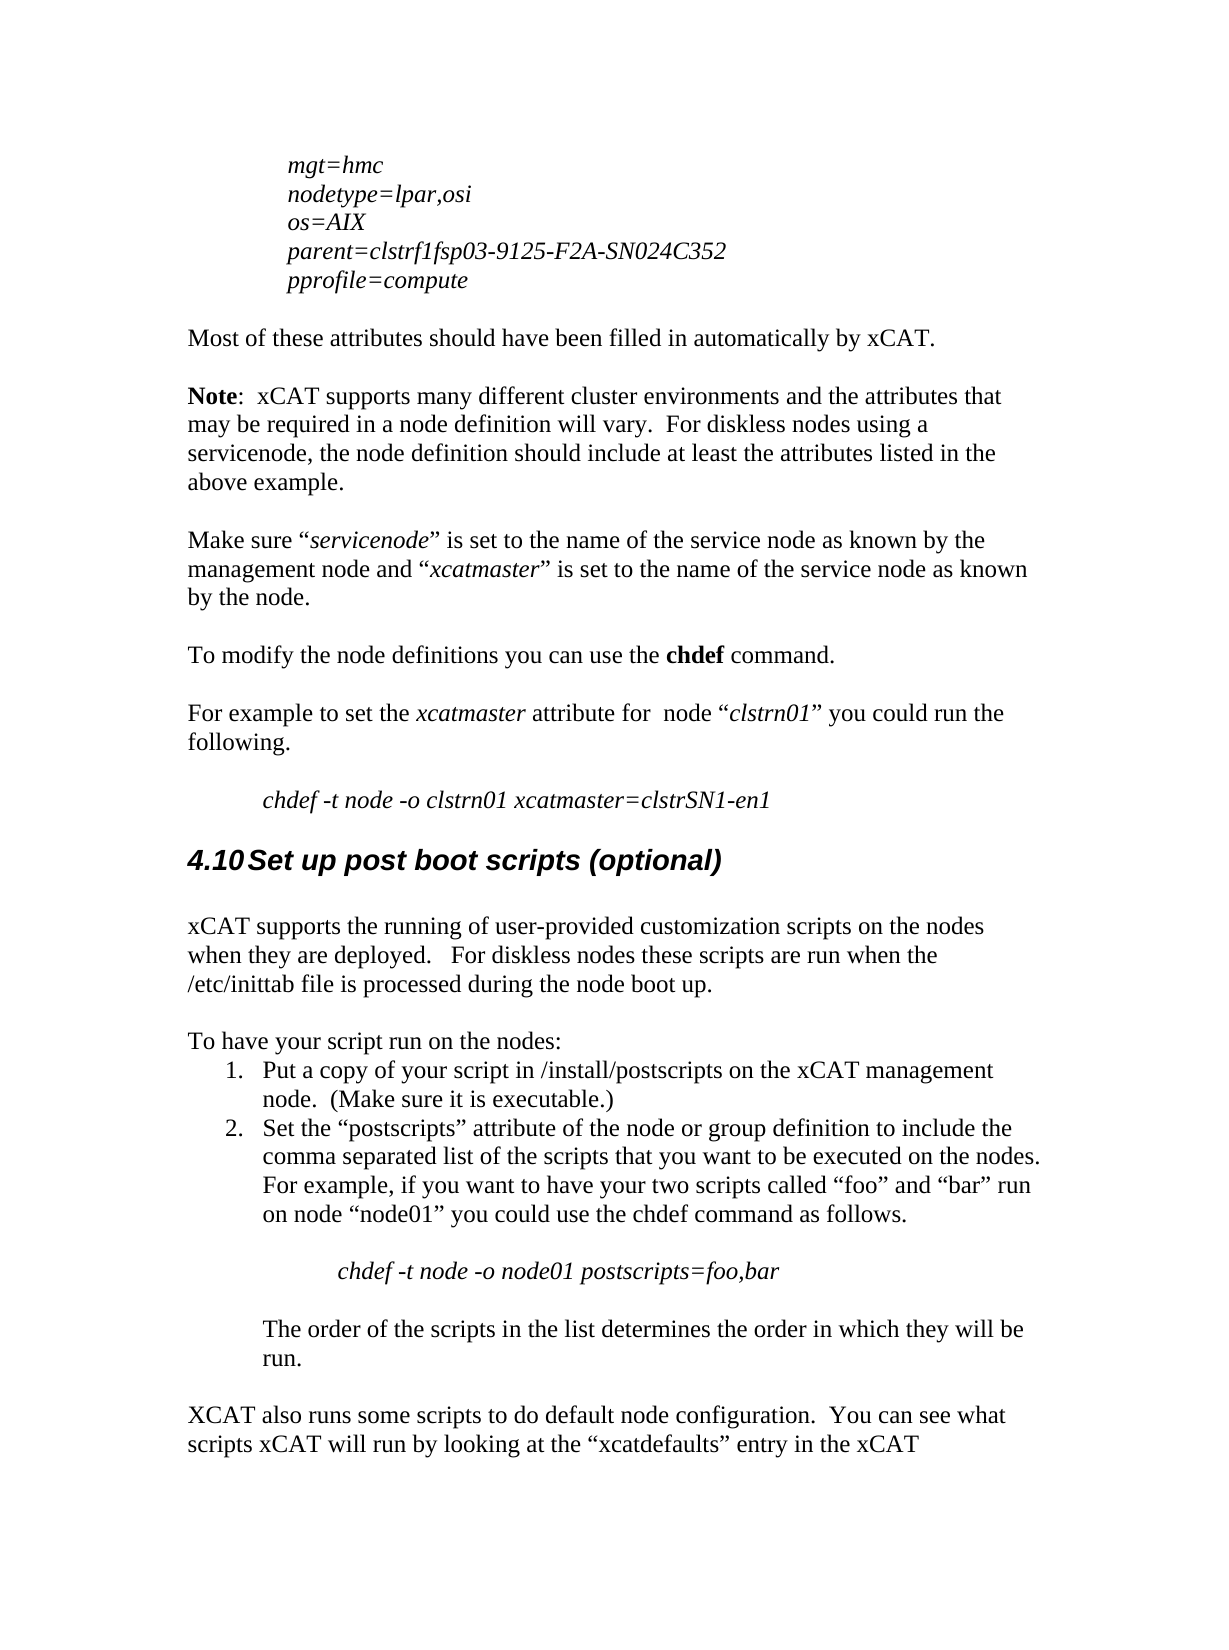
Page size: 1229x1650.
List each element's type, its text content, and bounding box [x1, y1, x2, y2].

text The order of the scripts in the list determines the order in which they will be run. [262, 1314, 1041, 1371]
text chdef -t node -o clstrn01 xcatmaster=clstrSN1-en1 [262, 785, 1041, 814]
text To modify the node definitions you can use the chdef command. [187, 640, 1041, 669]
text To have your script run on the nodes: [187, 1026, 1041, 1055]
text Note: xCAT supports many different cluster environments and the attributes that may be required in a node definition will vary. For diskless nodes using a servicenode, the node definition should include at least the attributes listed in the above example. [187, 381, 1041, 496]
text For example to set the xcatmaster attribute for node “clstrn01” you could run the following. [187, 698, 1041, 756]
subtitle Set up post boot scripts (optional) [187, 843, 1041, 876]
text nodetype=lpar,osi [262, 179, 1041, 207]
text mgt=hmc [262, 150, 1041, 179]
text Most of these attributes should have been filled in automatically by xCAT. [187, 323, 1041, 352]
text XCAT also runs some scripts to do default node configuration. You can see what scripts xCAT will run by looking at the “xcatdefaults” entry in the xCAT [187, 1400, 1041, 1458]
text Make sure “servicenode” is set to the name of the service node as known by the management node and “xcatmaster” is set to the name of the service node as known by the node. [187, 525, 1041, 611]
text parent=clstrf1fsp03-9125-F2A-SN024C352 [262, 236, 1041, 265]
list Put a copy of your script in /install/postscripts on the xCAT management node. (Make sure it is executable.) [225, 1055, 1041, 1113]
text chdef -t node -o node01 postscripts=foo,bar [187, 1256, 1041, 1285]
text os=AIX [262, 207, 1041, 236]
text pprofile=compute [262, 265, 1041, 294]
text xCAT supports the running of user-provided customization scripts on the nodes when they are deployed. For diskless nodes these scripts are run when the /etc/inittab file is processed during the node boot up. [187, 911, 1041, 998]
list Set the “postscripts” attribute of the node or group definition to include the comma separated list of the scripts that you want to be executed on the nodes. For example, if you want to have your two scripts called “foo” and “bar” run on node “node01” you could use the chdef command as follows. [225, 1113, 1041, 1228]
